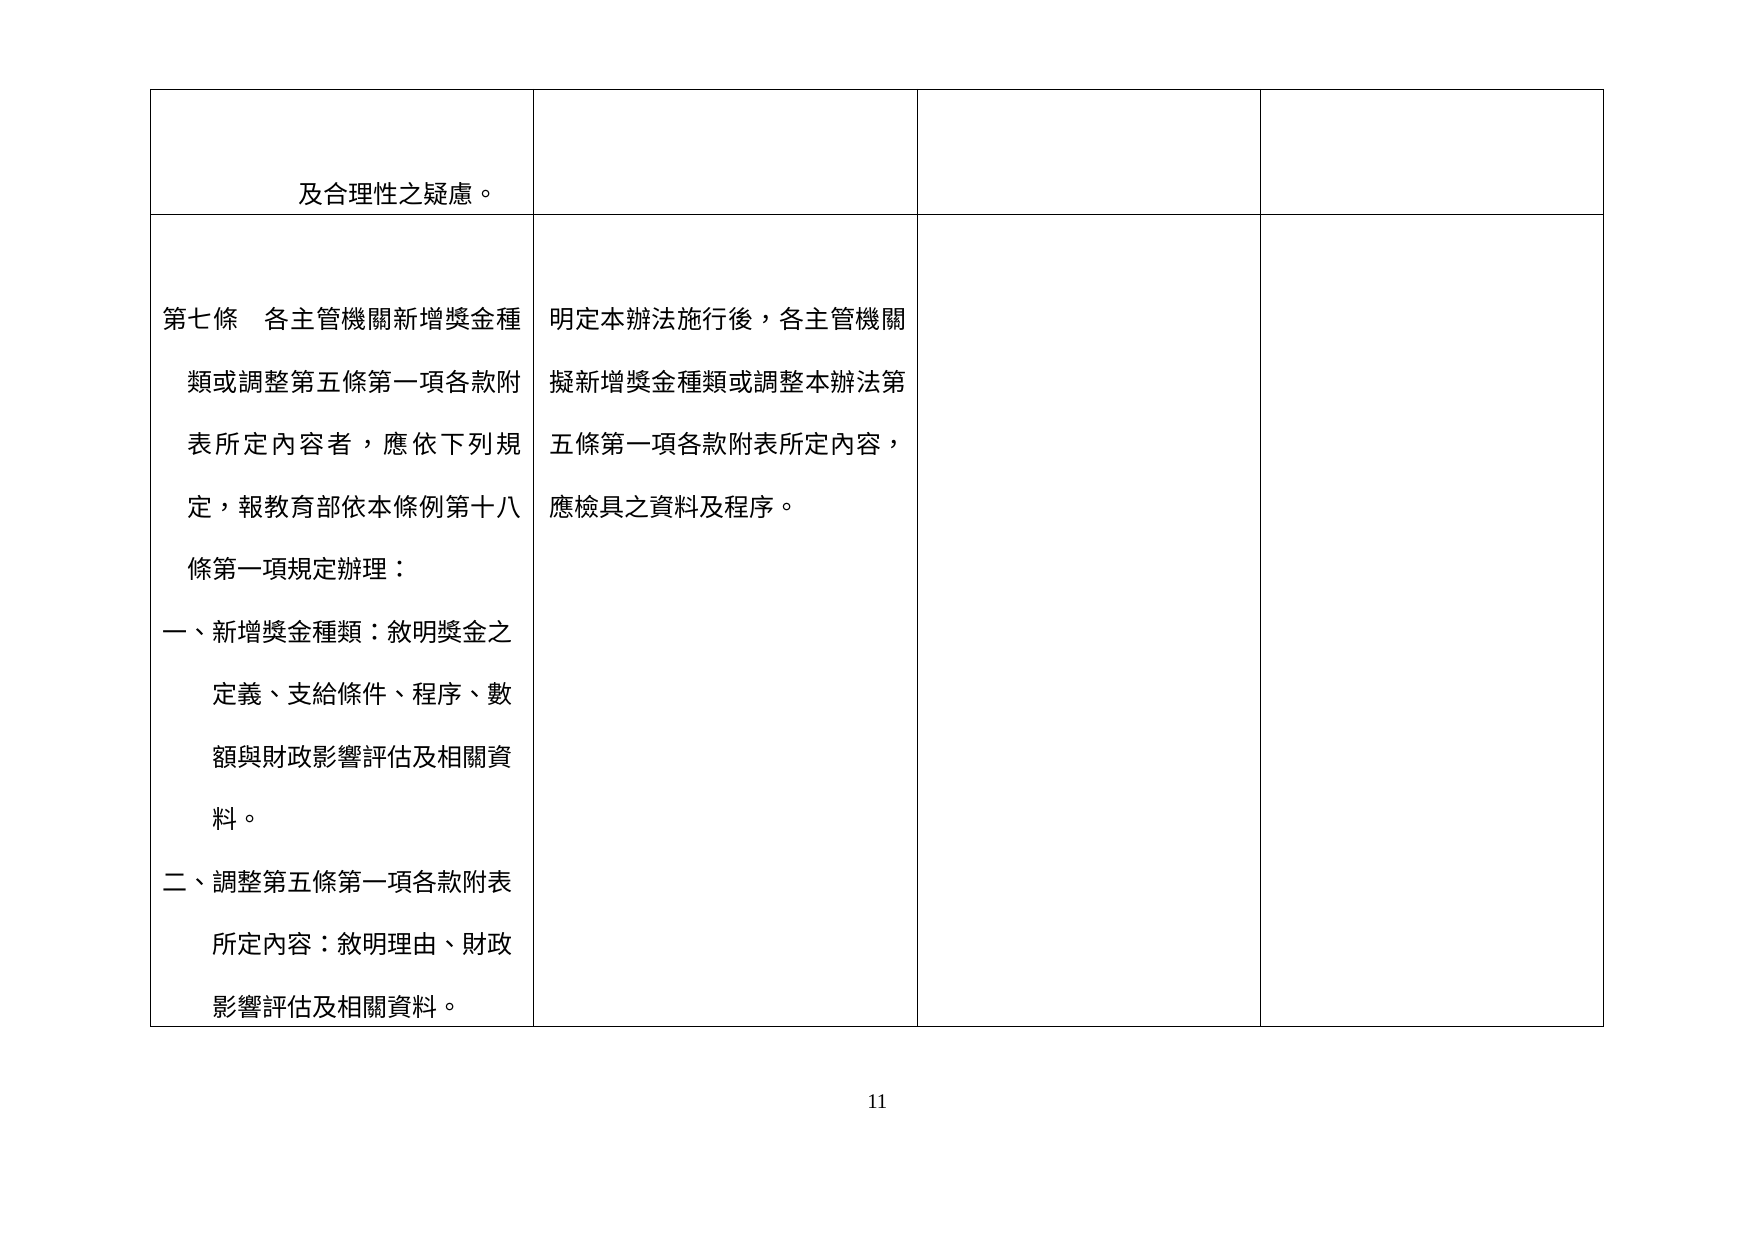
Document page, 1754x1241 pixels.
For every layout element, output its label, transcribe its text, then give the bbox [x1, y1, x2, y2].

table_cell [1261, 215, 1603, 1026]
table_cell [1261, 90, 1603, 214]
table_cell 明定本辦法施行後，各主管機關擬新增獎金種類或調整本辦法第五條第一項各款附表所定內容，應檢具之資料及程序。 [534, 215, 917, 1026]
table_cell [918, 90, 1260, 214]
table_cell [918, 215, 1260, 1026]
table_cell [534, 90, 917, 214]
table_cell 第七條 各主管機關新增獎金種類或調整第五條第一項各款附表所定內容者，應依下列規定，報教育部依本條例第十八條第一項規定辦理： 一、新增獎金種類：敘明獎金之定義、支給條件、程序、數額與財政影響評估及相關資料。 二、調整第五條第一項各款附表所定內容：敘明理由、財政影響評估及相關資料。 [151, 215, 533, 1026]
table_cell 及合理性之疑慮。 [151, 90, 533, 214]
